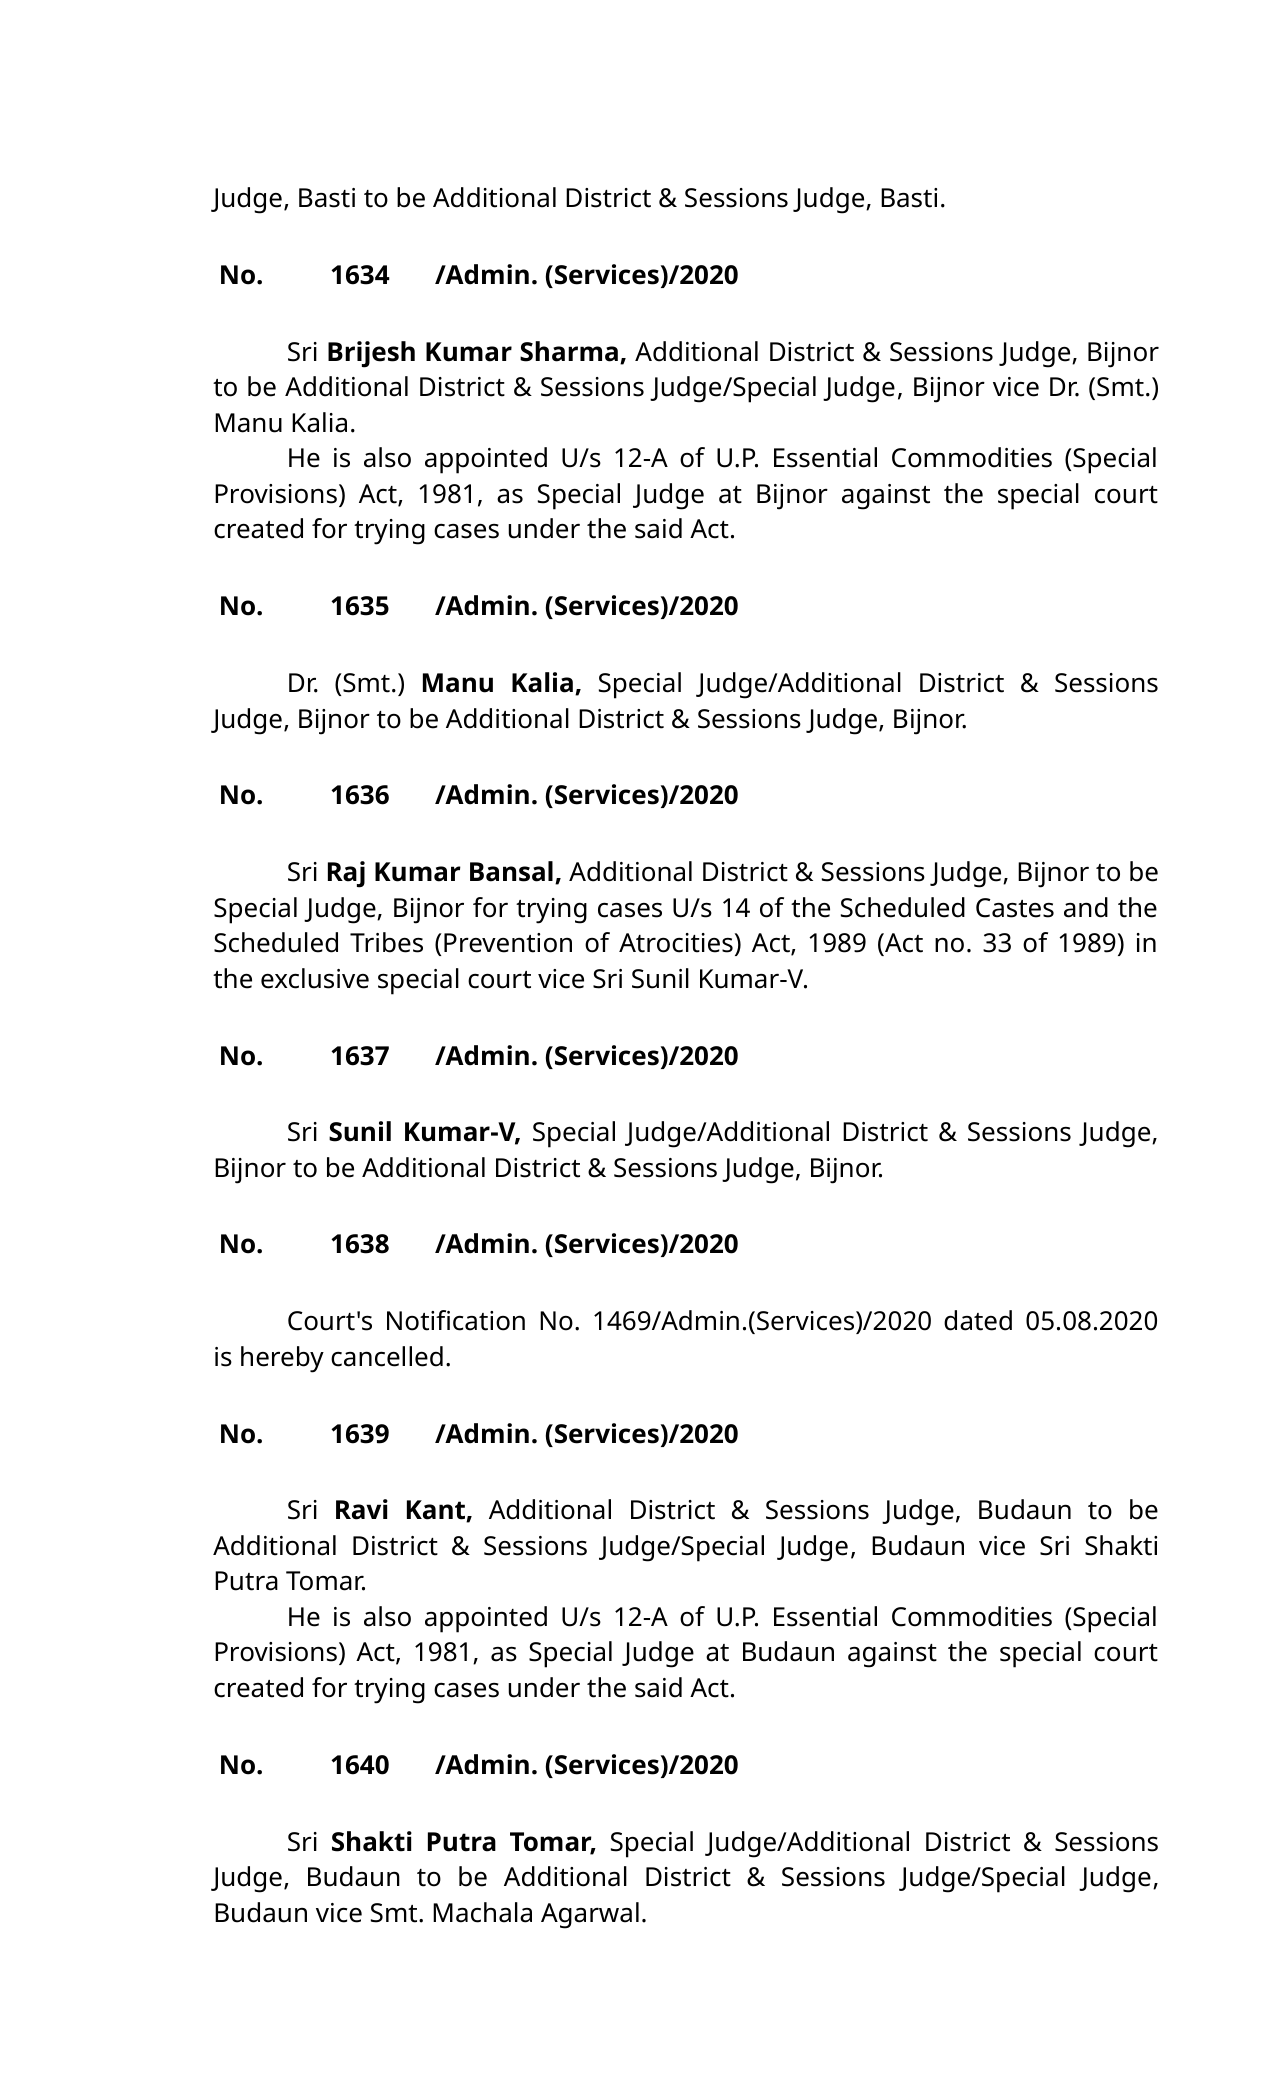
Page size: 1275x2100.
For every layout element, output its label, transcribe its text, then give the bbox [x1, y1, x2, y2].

table_header /Admin. (Services)/2020 [429, 771, 787, 818]
table_header [287, 1741, 429, 1788]
table_header No. [213, 1031, 287, 1078]
text Sri Brijesh Kumar Sharma, Additional District & Sessions Judge, Bijnor to be Additional District & Sessions Judge/Special Judge, Bijnor vice Dr. (Smt.) Manu Kalia. [213, 333, 1159, 440]
text Court's Notification No. 1469/Admin.(Services)/2020 dated 05.08.2020 is hereby cancelled. [213, 1303, 1159, 1374]
table_header [287, 1410, 429, 1456]
table_header [287, 582, 429, 629]
table_header /Admin. (Services)/2020 [429, 1741, 787, 1788]
table_header No. [213, 1741, 287, 1788]
table_header /Admin. (Services)/2020 [429, 1031, 787, 1078]
text Judge, Basti to be Additional District & Sessions Judge, Basti. [213, 180, 1159, 216]
table_header No. [213, 1410, 287, 1456]
text Sri Ravi Kant, Additional District & Sessions Judge, Budaun to be Additional District & Sessions Judge/Special Judge, Budaun vice Sri Shakti Putra Tomar. [213, 1492, 1159, 1598]
table_header [287, 251, 429, 298]
table_header /Admin. (Services)/2020 [429, 1220, 787, 1267]
table_header /Admin. (Services)/2020 [429, 251, 787, 298]
table_header [287, 771, 429, 818]
text He is also appointed U/s 12-A of U.P. Essential Commodities (Special Provisions) Act, 1981, as Special Judge at Budaun against the special court created for trying cases under the said Act. [213, 1598, 1159, 1705]
table_header /Admin. (Services)/2020 [429, 582, 787, 629]
table_header No. [213, 582, 287, 629]
text Dr. (Smt.) Manu Kalia, Special Judge/Additional District & Sessions Judge, Bijnor to be Additional District & Sessions Judge, Bijnor. [213, 665, 1159, 736]
table_header No. [213, 1220, 287, 1267]
table_header No. [213, 251, 287, 298]
text He is also appointed U/s 12-A of U.P. Essential Commodities (Special Provisions) Act, 1981, as Special Judge at Bijnor against the special court created for trying cases under the said Act. [213, 440, 1159, 547]
text Sri Sunil Kumar-V, Special Judge/Additional District & Sessions Judge, Bijnor to be Additional District & Sessions Judge, Bijnor. [213, 1114, 1159, 1185]
table_header [287, 1220, 429, 1267]
text Sri Raj Kumar Bansal, Additional District & Sessions Judge, Bijnor to be Special Judge, Bijnor for trying cases U/s 14 of the Scheduled Castes and the Scheduled Tribes (Prevention of Atrocities) Act, 1989 (Act no. 33 of 1989) in the exclusive special court vice Sri Sunil Kumar-V. [213, 854, 1159, 996]
text Sri Shakti Putra Tomar, Special Judge/Additional District & Sessions Judge, Budaun to be Additional District & Sessions Judge/Special Judge, Budaun vice Smt. Machala Agarwal. [213, 1823, 1159, 1930]
table_header [287, 1031, 429, 1078]
table_header No. [213, 771, 287, 818]
table_header /Admin. (Services)/2020 [429, 1410, 787, 1456]
